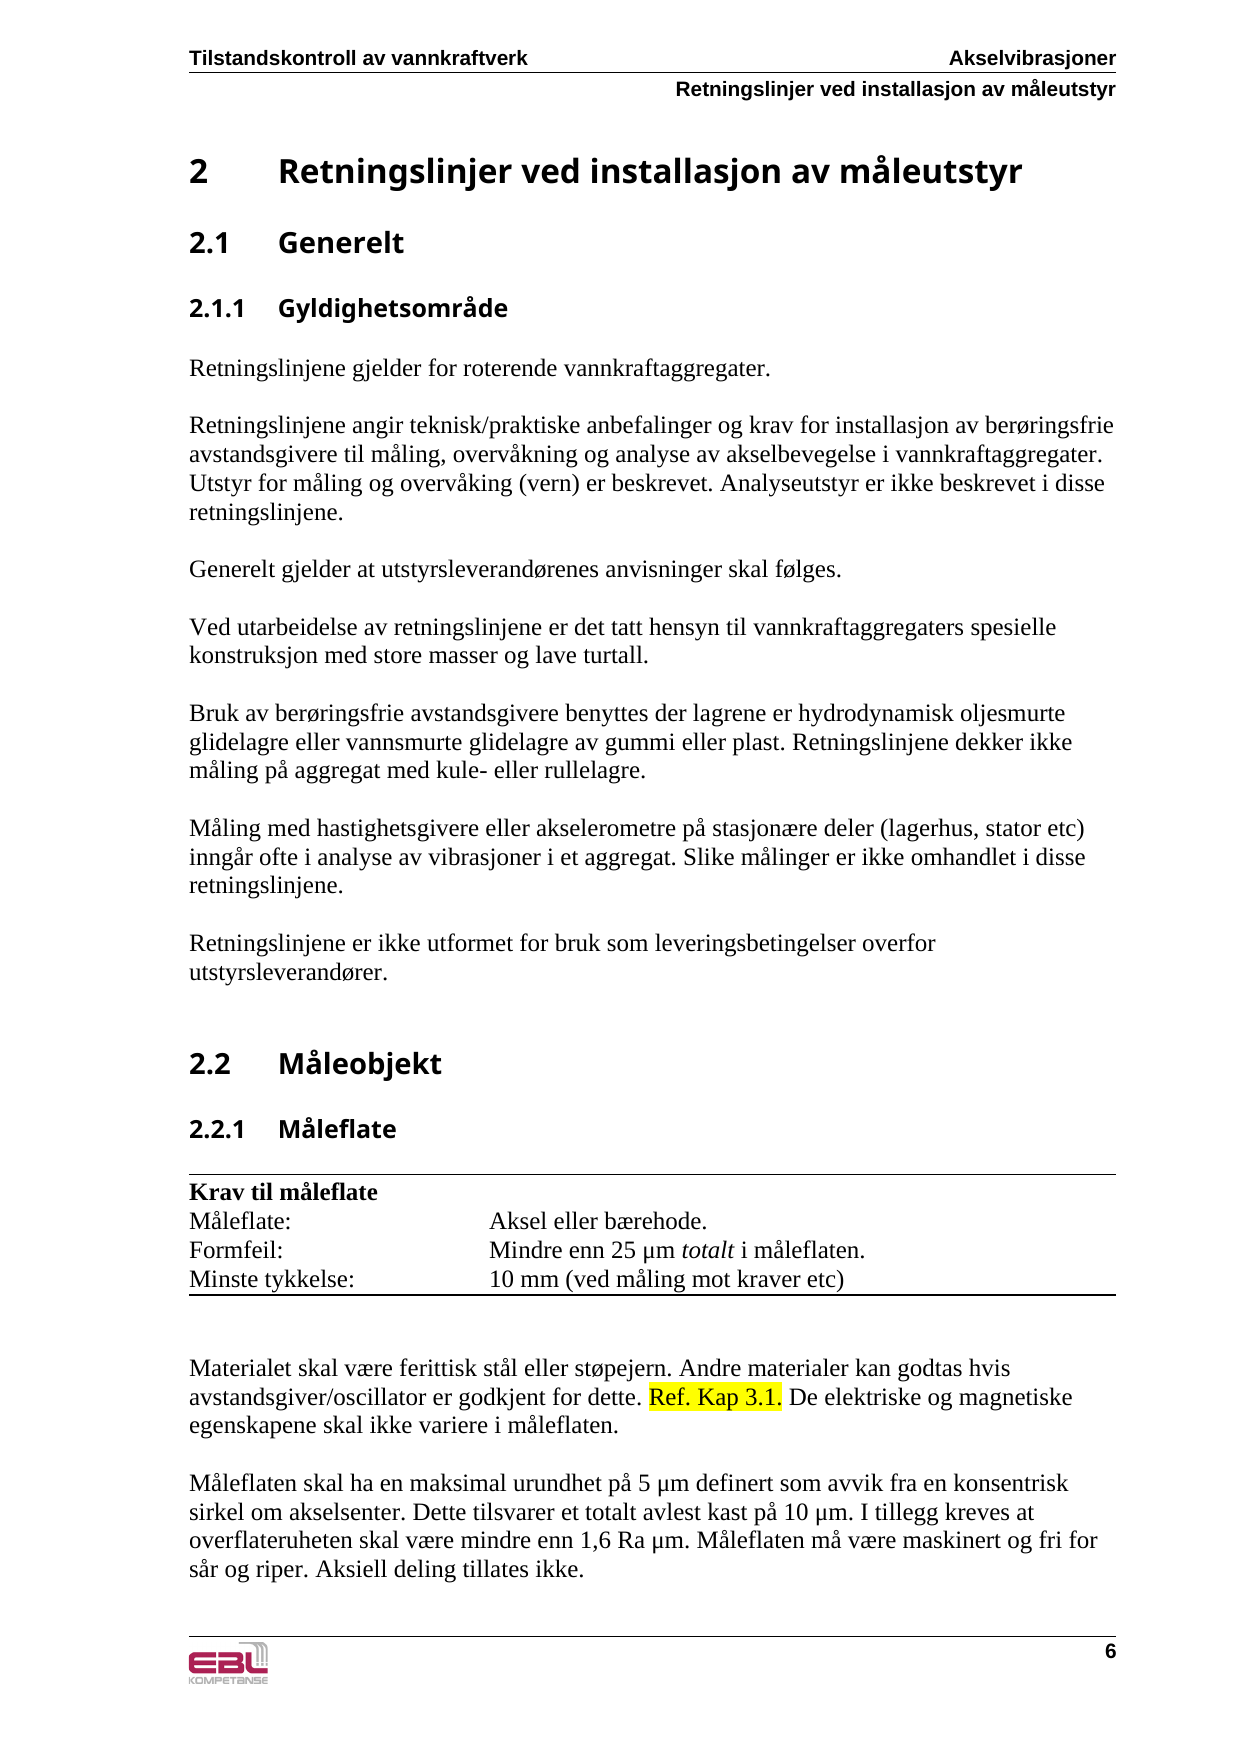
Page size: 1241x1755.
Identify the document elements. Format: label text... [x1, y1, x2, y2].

subtitle Retningslinjer ved installasjon av måleutstyr [189, 148, 1116, 193]
text Ved utarbeidelse av retningslinjene er det tatt hensyn til vannkraftaggregaters spesielle konstruksjon med store masser og lave turtall. [189, 612, 1116, 669]
subtitle Måleobjekt [189, 1043, 1116, 1083]
text Formfeil: Mindre enn 25 μm totalt i måleflaten. [189, 1235, 1116, 1261]
text Måling med hastighetsgivere eller akselerometre på stasjonære deler (lagerhus, stator etc) inngår ofte i analyse av vibrasjoner i et aggregat. Slike målinger er ikke omhandlet i disse retningslinjene. [189, 813, 1116, 899]
text Generelt gjelder at utstyrsleverandørenes anvisninger skal følges. [189, 554, 1116, 583]
subtitle Generelt [189, 222, 1116, 262]
text Måleflate: Aksel eller bærehode. [189, 1206, 1116, 1235]
text Måleflaten skal ha en maksimal urundhet på 5 μm definert som avvik fra en konsentrisk sirkel om akselsenter. Dette tilsvarer et totalt avlest kast på 10 μm. I tillegg kreves at overflateruheten skal være mindre enn 1,6 Ra μm. Måleflaten må være maskinert og fri for sår og riper. Aksiell deling tillates ikke. [189, 1468, 1116, 1583]
text Retningslinjene er ikke utformet for bruk som leveringsbetingelser overfor utstyrsleverandører. [189, 928, 1116, 986]
text Krav til måleflate [189, 1175, 1116, 1206]
text Minste tykkelse: 10 mm (ved måling mot kraver etc) [189, 1261, 1116, 1294]
text Bruk av berøringsfrie avstandsgivere benyttes der lagrene er hydrodynamisk oljesmurte glidelagre eller vannsmurte glidelagre av gummi eller plast. Retningslinjene dekker ikke måling på aggregat med kule- eller rullelagre. [189, 698, 1116, 784]
subtitle Måleflate [189, 1112, 1116, 1146]
subtitle Gyldighetsområde [189, 290, 1116, 324]
text Materialet skal være ferittisk stål eller støpejern. Andre materialer kan godtas hvis avstandsgiver/oscillator er godkjent for dette. Ref. Kap 3.1. De elektriske og magnetiske egenskapene skal ikke variere i måleflaten. [189, 1353, 1116, 1439]
text Retningslinjene gjelder for roterende vannkraftaggregater. [189, 353, 1116, 382]
text Retningslinjene angir teknisk/praktiske anbefalinger og krav for installasjon av berøringsfrie avstandsgivere til måling, overvåkning og analyse av akselbevegelse i vannkraftaggregater. Utstyr for måling og overvåking (vern) er beskrevet. Analyseutstyr er ikke beskrevet i disse retningslinjene. [189, 411, 1116, 526]
